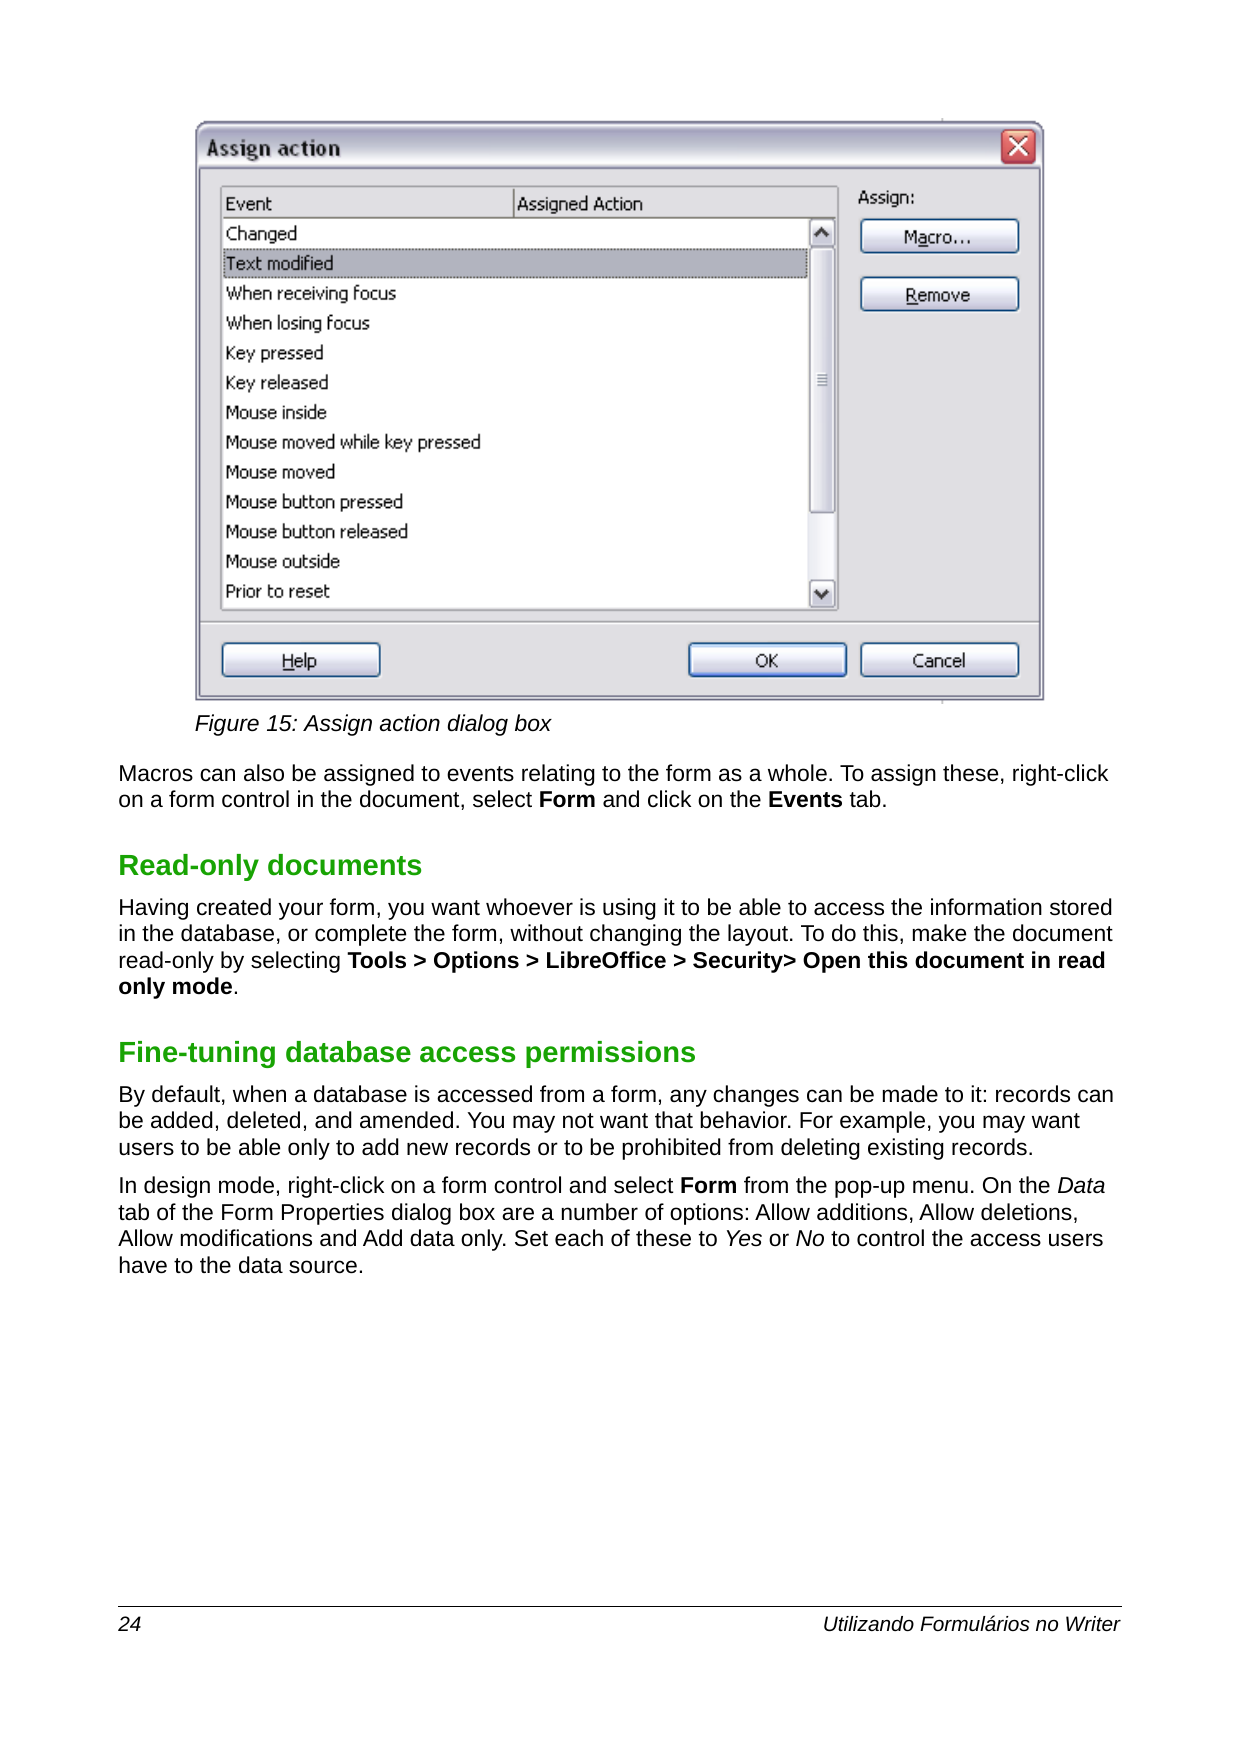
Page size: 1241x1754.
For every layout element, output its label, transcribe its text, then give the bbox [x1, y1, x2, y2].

text By default, when a database is accessed from a form, any changes can be made to it: records can be added, deleted, and amended. You may not want that behavior. For example, you may want users to be able only to add new records or to be prohibited from deleting existing records. [118, 1081, 1122, 1160]
text In design mode, right-click on a form control and select Form from the pop-up menu. On the Data tab of the Form Properties dialog box are a number of options: Allow additions, Allow deletions, Allow modifications and Add data only. Set each of these to Yes or No to control the access users have to the data source. [118, 1172, 1122, 1278]
text Macros can also be assigned to events relating to the form as a whole. To assign these, right-click on a form control in the document, select Form and click on the Events tab. [118, 760, 1122, 813]
text Figure 15: Assign action dialog box [194, 709, 1046, 736]
picture [194, 118, 1046, 704]
subtitle Read-only documents [118, 848, 1122, 882]
text Having created your form, you want whoever is using it to be able to access the information stored in the database, or complete the form, without changing the layout. To do this, make the document read-only by selecting Tools > Options > LibreOffice > Security> Open this document in read only mode. [118, 894, 1122, 999]
subtitle Fine-tuning database access permissions [118, 1035, 1122, 1068]
